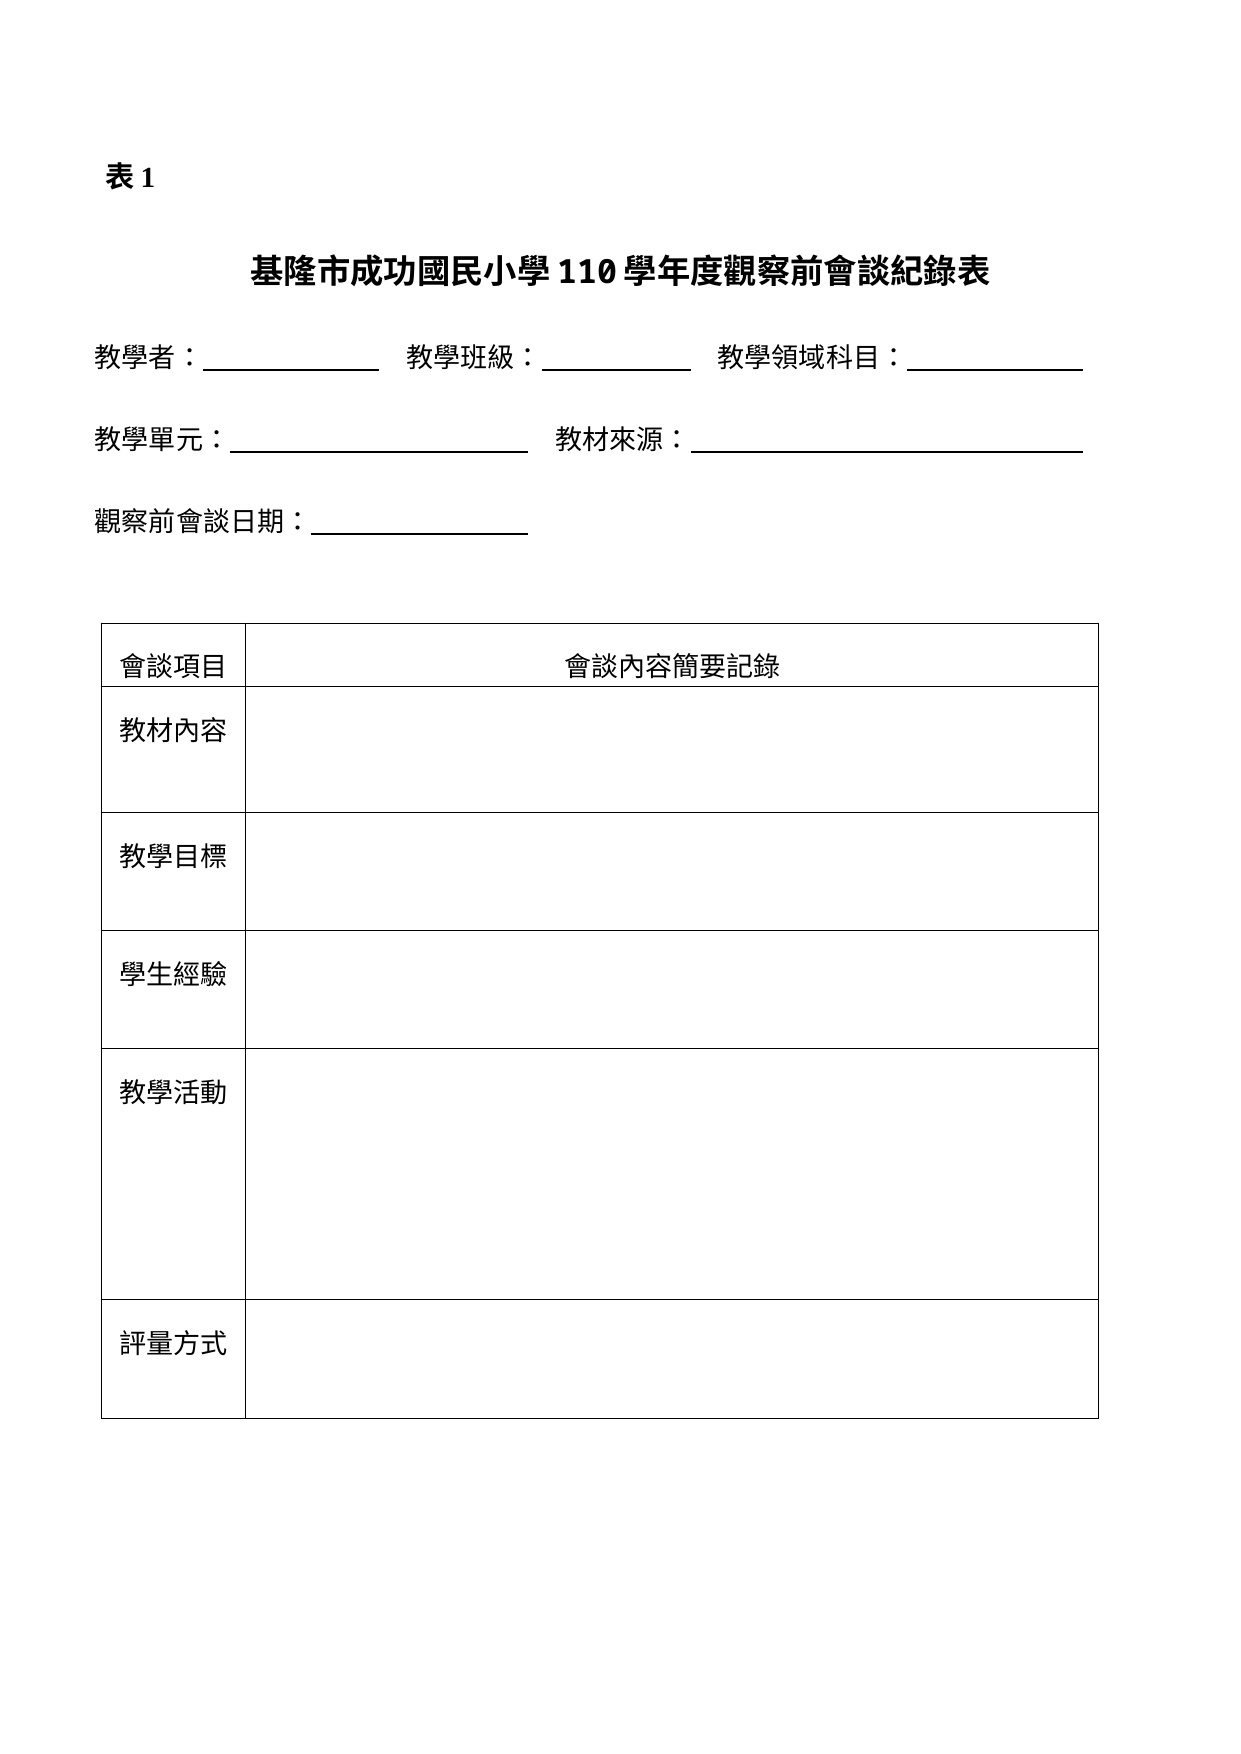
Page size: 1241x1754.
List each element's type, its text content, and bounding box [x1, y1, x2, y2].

text 基隆市成功國民小學110學年度觀察前會談紀錄表 [94, 227, 1146, 289]
table_cell [246, 1049, 1098, 1299]
table_cell 評量方式 [102, 1300, 245, 1417]
text 教學者： 教學班級： 教學領域科目： [94, 314, 1146, 376]
table_cell 教學活動 [102, 1049, 245, 1299]
table_cell 教材內容 [102, 687, 245, 812]
table_cell [246, 813, 1098, 930]
table_header 會談項目 [102, 624, 245, 686]
table_cell 教學目標 [102, 813, 245, 930]
table_cell [246, 687, 1098, 812]
table_header 會談內容簡要記錄 [246, 624, 1098, 686]
table_cell [246, 931, 1098, 1048]
text 觀察前會談日期： [94, 478, 1146, 540]
table_cell 學生經驗 [102, 931, 245, 1048]
text 教學單元： 教材來源： [94, 396, 1146, 458]
table_cell [246, 1300, 1098, 1417]
text 表1 [105, 154, 162, 196]
